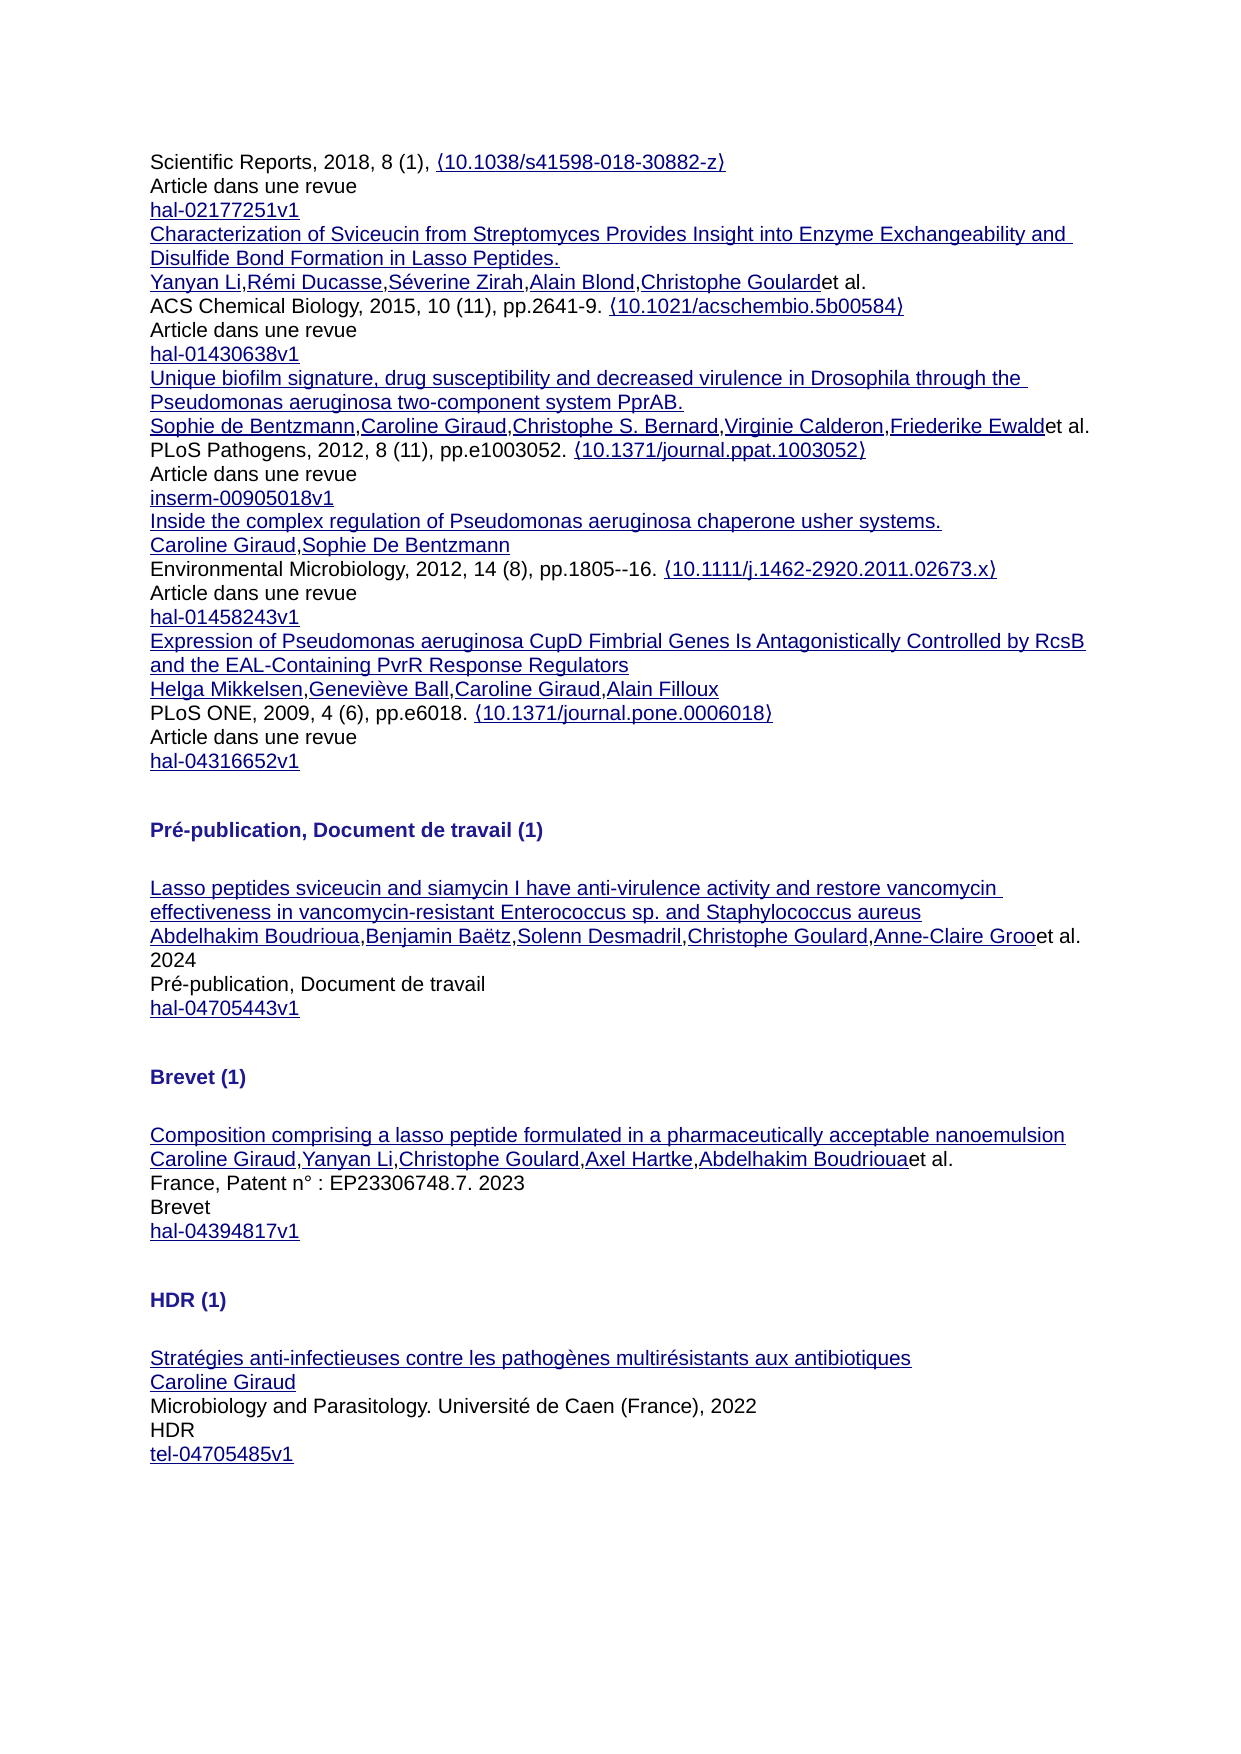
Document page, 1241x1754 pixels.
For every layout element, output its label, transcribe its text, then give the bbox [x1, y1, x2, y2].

table_header Composition comprising a lasso peptide formulated in a pharmaceutically acceptable nanoemulsion Caroline Giraud,Yanyan Li,Christophe Goulard,Axel Hartke,Abdelhakim Boudriouaet al. France, Patent n° : EP23306748.7. 2023 Brevet hal-04394817v1 [150, 1123, 1090, 1243]
table_header Stratégies anti-infectieuses contre les pathogènes multirésistants aux antibiotiques Caroline Giraud Microbiology and Parasitology. Université de Caen (France), 2022 HDR tel-04705485v1 [150, 1346, 1090, 1466]
subtitle Brevet (1) [150, 1064, 1090, 1088]
subtitle HDR (1) [150, 1287, 1090, 1311]
table_cell Scientific Reports, 2018, 8 (1), ⟨10.1038/s41598-018-30882-z⟩ Article dans une revue hal-02177251v1 [150, 150, 1090, 222]
table_cell Unique biofilm signature, drug susceptibility and decreased virulence in Drosophila through the Pseudomonas aeruginosa two-component system PprAB. Sophie de Bentzmann,Caroline Giraud,Christophe S. Bernard,Virginie Calderon,Friederike Ewaldet al. PLoS Pathogens, 2012, 8 (11), pp.e1003052. ⟨10.1371/journal.ppat.1003052⟩ Article dans une revue inserm-00905018v1 [150, 366, 1090, 509]
table_cell Inside the complex regulation of Pseudomonas aeruginosa chaperone usher systems. Caroline Giraud,Sophie De Bentzmann Environmental Microbiology, 2012, 14 (8), pp.1805--16. ⟨10.1111/j.1462-2920.2011.02673.x⟩ Article dans une revue hal-01458243v1 [150, 509, 1090, 629]
subtitle Pré-publication, Document de travail (1) [150, 818, 1090, 842]
table_header Lasso peptides sviceucin and siamycin I have anti-virulence activity and restore vancomycin effectiveness in vancomycin-resistant Enterococcus sp. and Staphylococcus aureus Abdelhakim Boudrioua,Benjamin Baëtz,Solenn Desmadril,Christophe Goulard,Anne-Claire Grooet al. 2024 Pré-publication, Document de travail hal-04705443v1 [150, 876, 1090, 1020]
table_cell Expression of Pseudomonas aeruginosa CupD Fimbrial Genes Is Antagonistically Controlled by RcsB and the EAL-Containing PvrR Response Regulators Helga Mikkelsen,Geneviève Ball,Caroline Giraud,Alain Filloux PLoS ONE, 2009, 4 (6), pp.e6018. ⟨10.1371/journal.pone.0006018⟩ Article dans une revue hal-04316652v1 [150, 629, 1090, 773]
table_cell Characterization of Sviceucin from Streptomyces Provides Insight into Enzyme Exchangeability and Disulfide Bond Formation in Lasso Peptides. Yanyan Li,Rémi Ducasse,Séverine Zirah,Alain Blond,Christophe Goulardet al. ACS Chemical Biology, 2015, 10 (11), pp.2641-9. ⟨10.1021/acschembio.5b00584⟩ Article dans une revue hal-01430638v1 [150, 222, 1090, 366]
